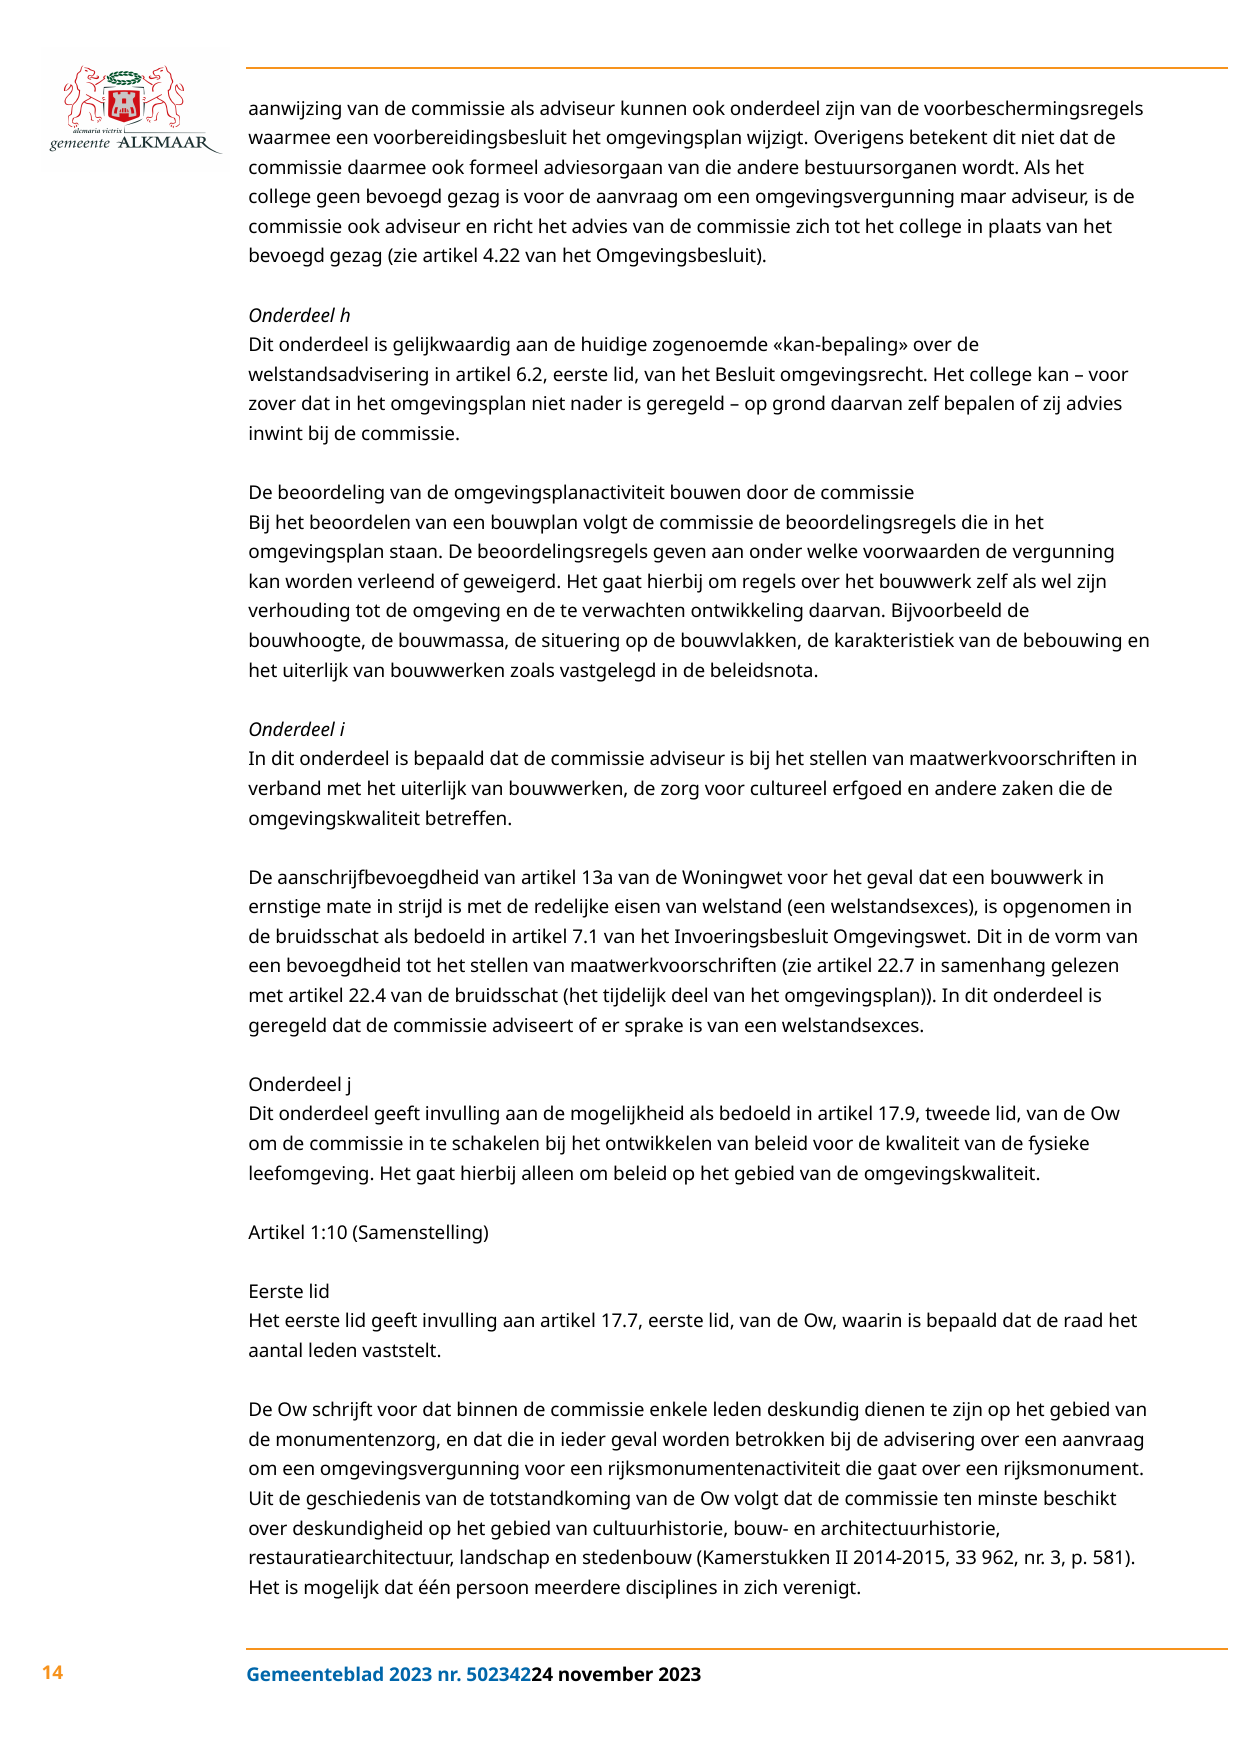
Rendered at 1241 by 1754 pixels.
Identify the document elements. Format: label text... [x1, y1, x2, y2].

text Het eerste lid geeft invulling aan artikel 17.7, eerste lid, van de Ow, waarin is bepaald dat de raad het aantal leden vaststelt. [248, 1308, 1152, 1363]
text Artikel 1:10 (Samenstelling) [248, 1219, 1152, 1245]
text De Ow schrijft voor dat binnen de commissie enkele leden deskundig dienen te zijn op het gebied van de monumentenzorg, en dat die in ieder geval worden betrokken bij de advisering over een aanvraag om een omgevingsvergunning voor een rijksmonumentenactiviteit die gaat over een rijksmonument. Uit de geschiedenis van de totstandkoming van de Ow volgt dat de commissie ten minste beschikt over deskundigheid op het gebied van cultuurhistorie, bouw- en architectuurhistorie, restauratiearchitectuur, landschap en stedenbouw (Kamerstukken II 2014-2015, 33 962, nr. 3, p. 581). Het is mogelijk dat één persoon meerdere disciplines in zich verenigt. [248, 1396, 1152, 1600]
text De beoordeling van de omgevingsplanactiviteit bouwen door de commissie [248, 479, 1152, 505]
text Dit onderdeel geeft invulling aan de mogelijkheid als bedoeld in artikel 17.9, tweede lid, van de Ow om de commissie in te schakelen bij het ontwikkelen van beleid voor de kwaliteit van de fysieke leefomgeving. Het gaat hierbij alleen om beleid op het gebied van de omgevingskwaliteit. [248, 1101, 1152, 1186]
text In dit onderdeel is bepaald dat de commissie adviseur is bij het stellen van maatwerkvoorschriften in verband met het uiterlijk van bouwwerken, de zorg voor cultureel erfgoed en andere zaken die de omgevingskwaliteit betreffen. [248, 746, 1152, 831]
text Bij het beoordelen van een bouwplan volgt de commissie de beoordelingsregels die in het omgevingsplan staan. De beoordelingsregels geven aan onder welke voorwaarden de vergunning kan worden verleend of geweigerd. Het gaat hierbij om regels over het bouwwerk zelf als wel zijn verhouding tot de omgeving en de te verwachten ontwikkeling daarvan. Bijvoorbeeld de bouwhoogte, de bouwmassa, de situering op de bouwvlakken, de karakteristiek van de bebouwing en het uiterlijk van bouwwerken zoals vastgelegd in de beleidsnota. [248, 509, 1152, 683]
picture [41, 47, 231, 172]
text Onderdeel j [248, 1071, 1152, 1097]
text aanwijzing van de commissie als adviseur kunnen ook onderdeel zijn van de voorbeschermingsregels waarmee een voorbereidingsbesluit het omgevingsplan wijzigt. Overigens betekent dit niet dat de commissie daarmee ook formeel adviesorgaan van die andere bestuursorganen wordt. Als het college geen bevoegd gezag is voor de aanvraag om een omgevingsvergunning maar adviseur, is de commissie ook adviseur en richt het advies van de commissie zich tot het college in plaats van het bevoegd gezag (zie artikel 4.22 van het Omgevingsbesluit). [248, 95, 1152, 268]
text Onderdeel h [248, 302, 1152, 328]
text Onderdeel i [248, 716, 1152, 742]
text Eerste lid [248, 1278, 1152, 1304]
text De aanschrijfbevoegdheid van artikel 13a van de Woningwet voor het geval dat een bouwwerk in ernstige mate in strijd is met de redelijke eisen van welstand (een welstandsexces), is opgenomen in de bruidsschat als bedoeld in artikel 7.1 van het Invoeringsbesluit Omgevingswet. Dit in de vorm van een bevoegdheid tot het stellen van maatwerkvoorschriften (zie artikel 22.7 in samenhang gelezen met artikel 22.4 van de bruidsschat (het tijdelijk deel van het omgevingsplan)). In dit onderdeel is geregeld dat de commissie adviseert of er sprake is van een welstandsexces. [248, 864, 1152, 1038]
text Dit onderdeel is gelijkwaardig aan de huidige zogenoemde «kan-bepaling» over de welstandsadvisering in artikel 6.2, eerste lid, van het Besluit omgevingsrecht. Het college kan – voor zover dat in het omgevingsplan niet nader is geregeld – op grond daarvan zelf bepalen of zij advies inwint bij de commissie. [248, 331, 1152, 446]
